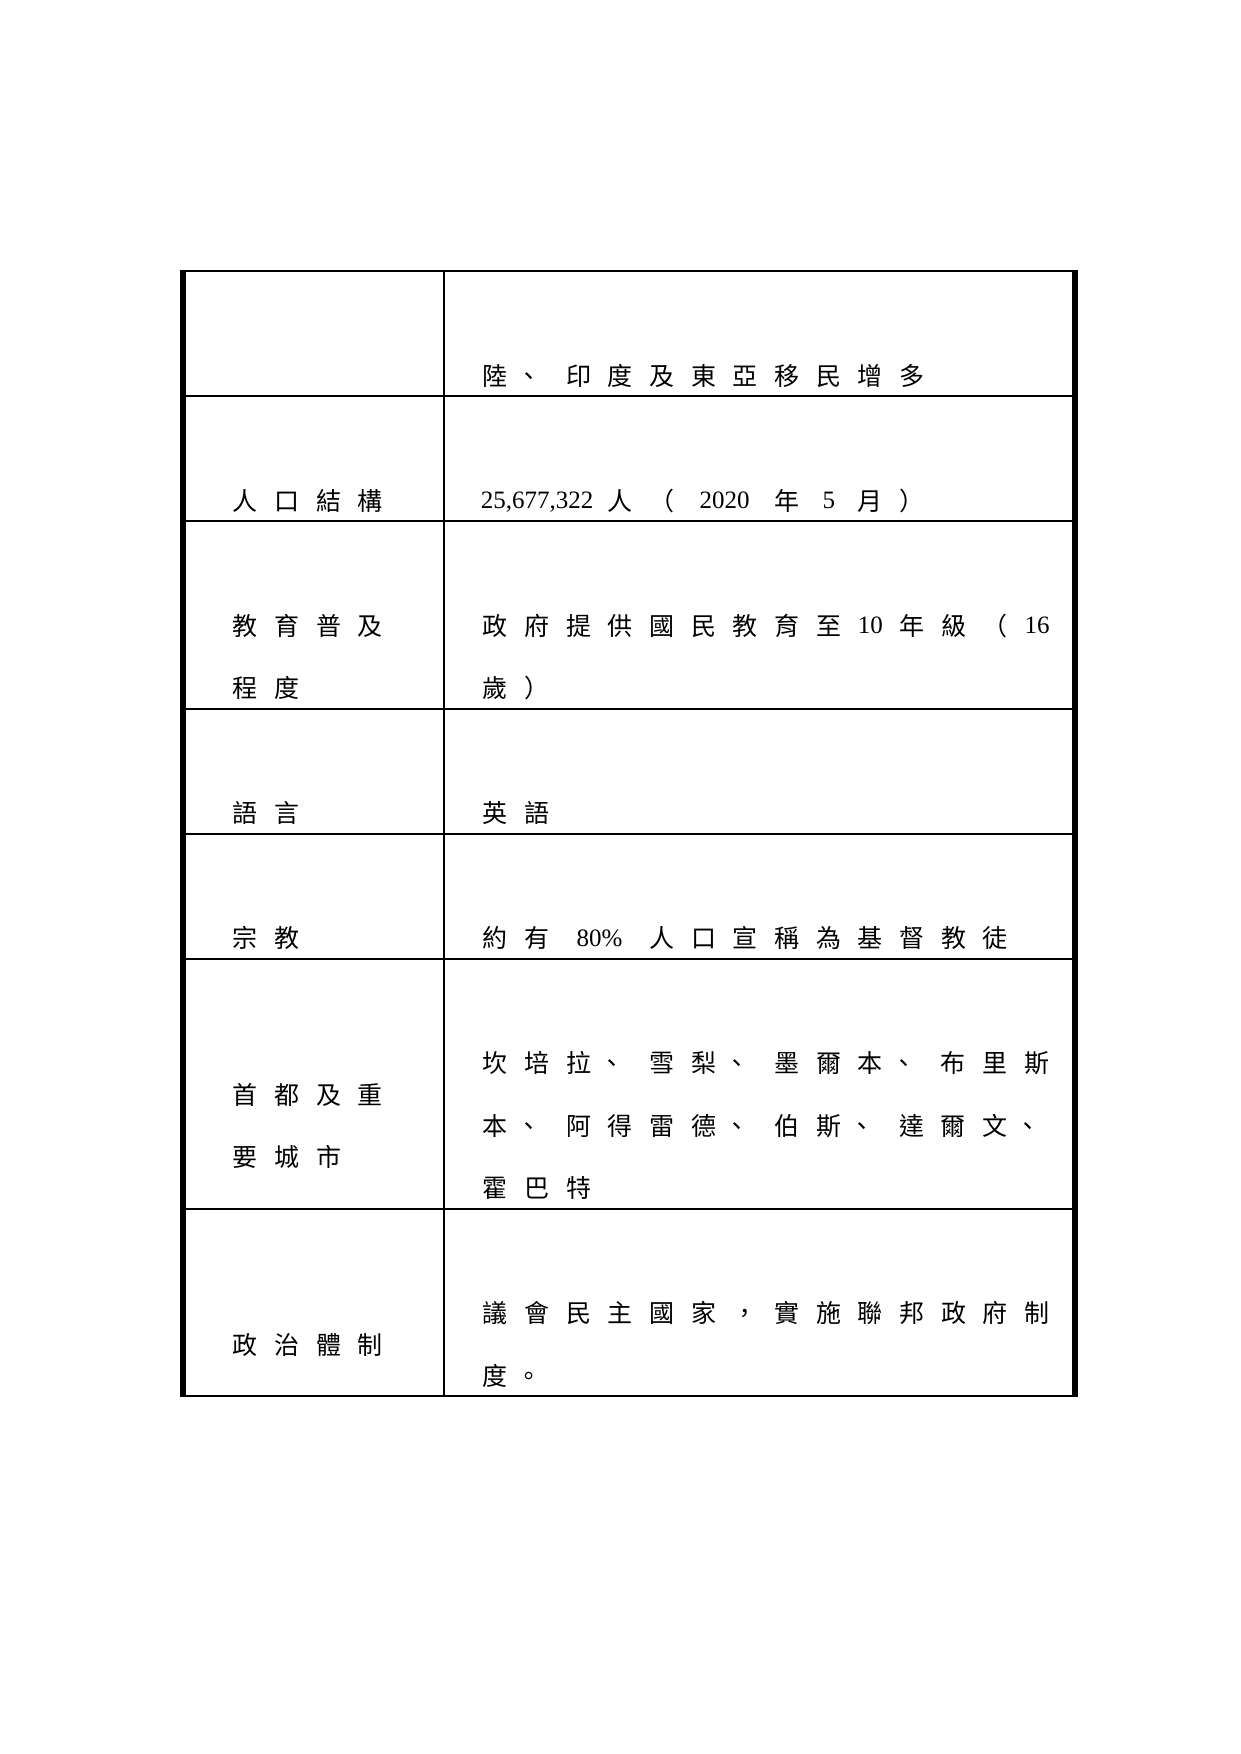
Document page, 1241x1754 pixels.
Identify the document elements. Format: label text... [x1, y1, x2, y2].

table_cell 陸、印度及東亞移民增多 [445, 272, 1072, 395]
table_cell 坎培拉、雪梨、墨爾本、布里斯本、阿得雷德、伯斯、達爾文、霍巴特 [445, 960, 1072, 1208]
table_cell 議會民主國家，實施聯邦政府制度。 [445, 1210, 1072, 1395]
table_cell 25,677,322人（2020年5月） [445, 397, 1072, 520]
table_cell [186, 272, 443, 395]
table_cell 政治體制 [186, 1210, 443, 1395]
table_cell 政府提供國民教育至10年級（16歲） [445, 522, 1072, 708]
table_cell 宗教 [186, 835, 443, 958]
table_cell 人口結構 [186, 397, 443, 520]
table_cell 語言 [186, 710, 443, 833]
table_cell 約有80%人口宣稱為基督教徒 [445, 835, 1072, 958]
table_cell 教育普及程度 [186, 522, 443, 708]
table_cell 首都及重要城市 [186, 960, 443, 1208]
table_cell 英語 [445, 710, 1072, 833]
